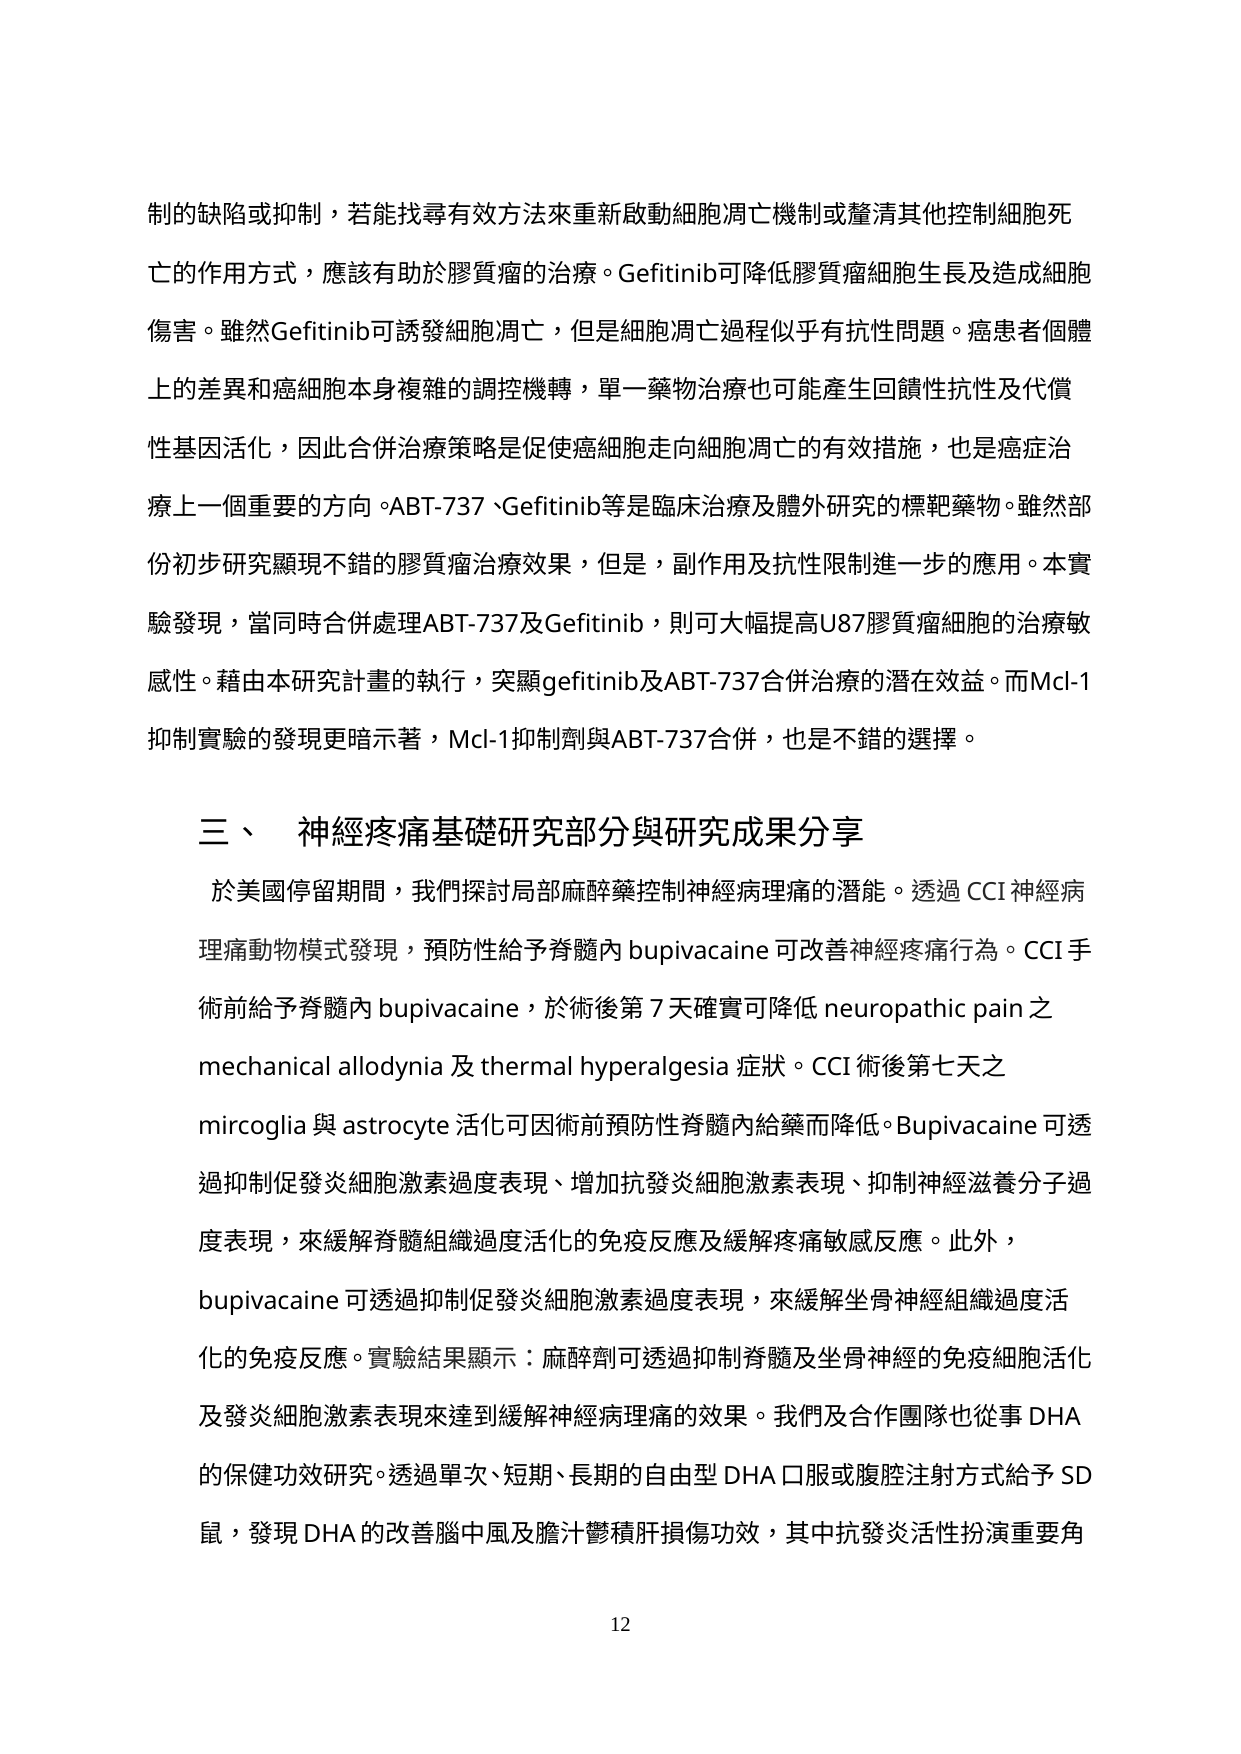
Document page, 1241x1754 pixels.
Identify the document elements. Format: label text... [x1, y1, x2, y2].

text 制的缺陷或抑制，若能找尋有效方法來重新啟動細胞凋亡機制或釐清其他控制細胞死亡的作用方式，應該有助於膠質瘤的治療。Gefitinib可降低膠質瘤細胞生長及造成細胞傷害。雖然Gefitinib可誘發細胞凋亡，但是細胞凋亡過程似乎有抗性問題。癌患者個體上的差異和癌細胞本身複雜的調控機轉，單一藥物治療也可能產生回饋性抗性及代償性基因活化，因此合併治療策略是促使癌細胞走向細胞凋亡的有效措施，也是癌症治療上一個重要的方向。ABT-737、Gefitinib等是臨床治療及體外研究的標靶藥物。雖然部份初步研究顯現不錯的膠質瘤治療效果，但是，副作用及抗性限制進一步的應用。本實驗發現，當同時合併處理ABT-737及Gefitinib，則可大幅提高U87膠質瘤細胞的治療敏感性。藉由本研究計畫的執行，突顯gefitinib及ABT-737合併治療的潛在效益。而Mcl-1抑制實驗的發現更暗示著，Mcl-1抑制劑與ABT-737合併，也是不錯的選擇。 [148, 177, 1092, 761]
list 神經疼痛基礎研究部分與研究成果分享 [198, 806, 1092, 854]
text 於美國停留期間，我們探討局部麻醉藥控制神經病理痛的潛能。透過CCI神經病理痛動物模式發現，預防性給予脊髓內bupivacaine可改善神經疼痛行為。CCI手術前給予脊髓內bupivacaine，於術後第7天確實可降低neuropathic pain之mechanical allodynia 及thermal hyperalgesia 症狀。CCI術後第七天之mircoglia與astrocyte活化可因術前預防性脊髓內給藥而降低。Bupivacaine可透過抑制促發炎細胞激素過度表現、增加抗發炎細胞激素表現、抑制神經滋養分子過度表現，來緩解脊髓組織過度活化的免疫反應及緩解疼痛敏感反應。此外，bupivacaine可透過抑制促發炎細胞激素過度表現，來緩解坐骨神經組織過度活化的免疫反應。實驗結果顯示：麻醉劑可透過抑制脊髓及坐骨神經的免疫細胞活化及發炎細胞激素表現來達到緩解神經病理痛的效果。我們及合作團隊也從事DHA的保健功效研究。透過單次、短期、長期的自由型DHA口服或腹腔注射方式給予SD鼠，發現DHA的改善腦中風及膽汁鬱積肝損傷功效，其中抗發炎活性扮演重要角 [198, 854, 1092, 1554]
